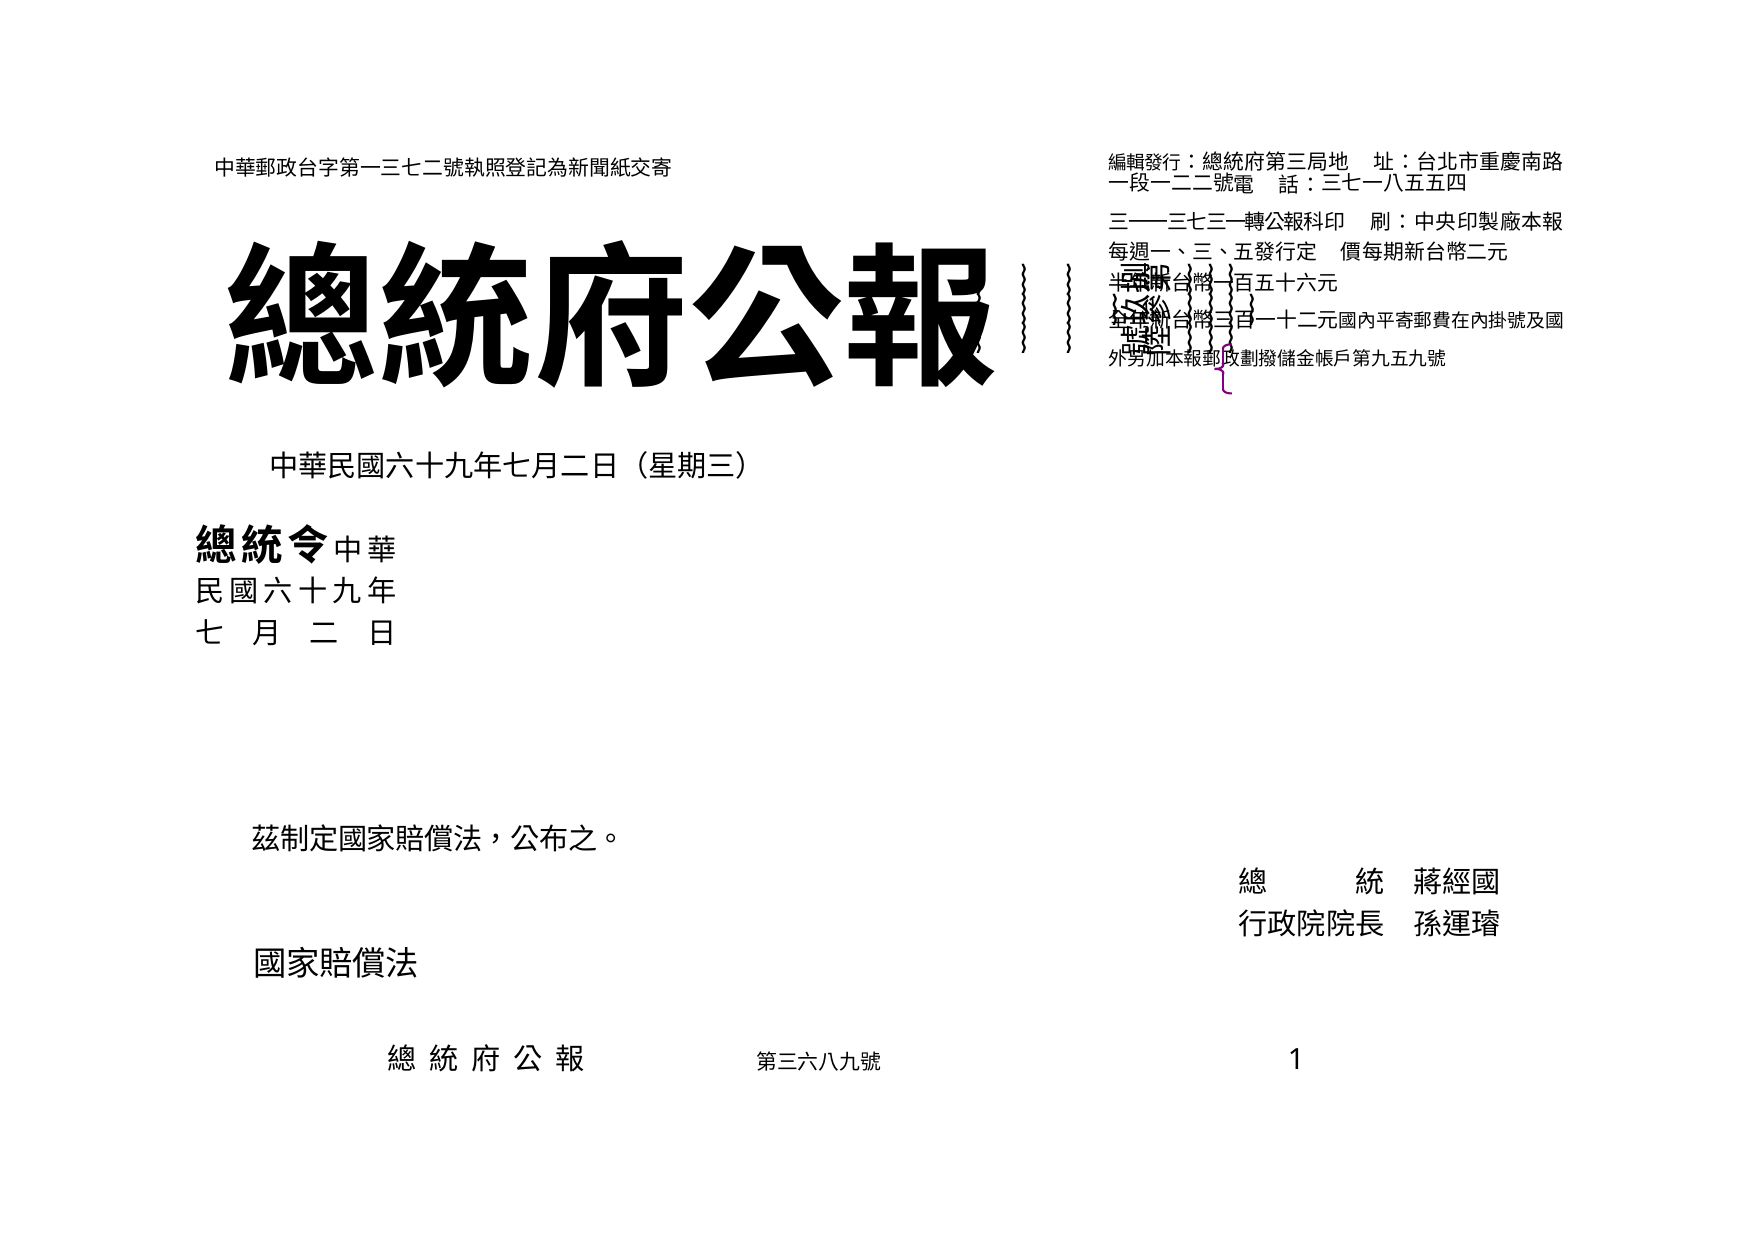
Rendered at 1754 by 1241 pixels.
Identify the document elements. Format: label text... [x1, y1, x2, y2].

text 國家賠償法 [253, 942, 1559, 984]
table_header 總統令中華民國六十九年七月二日 [192, 502, 399, 819]
text 行政院院長 孫運璿 [195, 904, 1501, 942]
text 茲制定國家賠償法，公布之。 [195, 819, 1559, 857]
text 總 統 蔣經國 [195, 862, 1501, 899]
table_header [399, 502, 986, 819]
